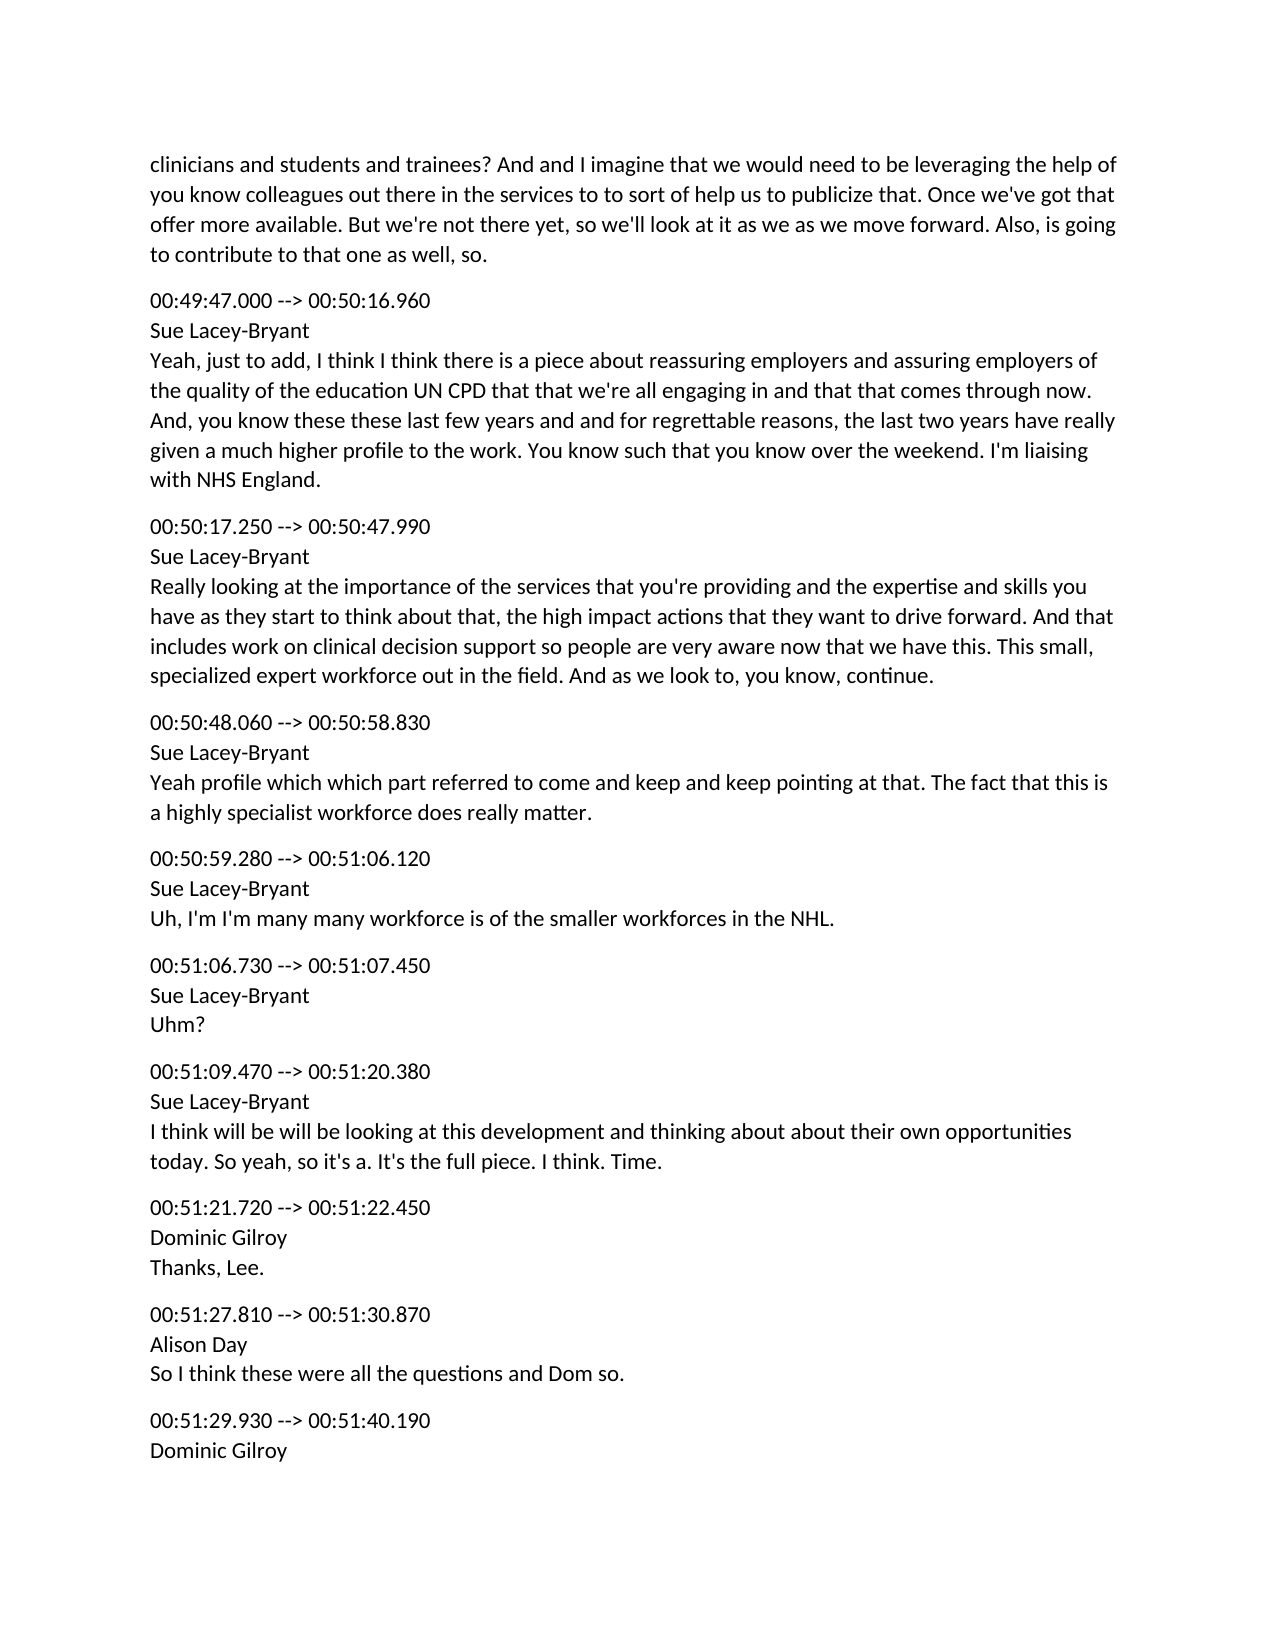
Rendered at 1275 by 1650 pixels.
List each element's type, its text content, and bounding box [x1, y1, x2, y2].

text 00:51:29.930 --> 00:51:40.190 Dominic Gilroy [150, 1406, 1125, 1464]
text 00:51:27.810 --> 00:51:30.870 Alison Day So I think these were all the questions and Dom so. [150, 1300, 1125, 1388]
text clinicians and students and trainees? And and I imagine that we would need to be leveraging the help of you know colleagues out there in the services to to sort of help us to publicize that. Once we've got that offer more available. But we're not there yet, so we'll look at it as we as we move forward. Also, is going to contribute to that one as well, so. [150, 150, 1125, 268]
text 00:51:06.730 --> 00:51:07.450 Sue Lacey-Bryant Uhm? [150, 951, 1125, 1039]
text 00:50:59.280 --> 00:51:06.120 Sue Lacey-Bryant Uh, I'm I'm many many workforce is of the smaller workforces in the NHL. [150, 844, 1125, 932]
text 00:49:47.000 --> 00:50:16.960 Sue Lacey-Bryant Yeah, just to add, I think I think there is a piece about reassuring employers and assuring employers of the quality of the education UN CPD that that we're all engaging in and that that comes through now. And, you know these these last few years and and for regrettable reasons, the last two years have really given a much higher profile to the work. You know such that you know over the weekend. I'm liaising with NHS England. [150, 286, 1125, 494]
text 00:50:48.060 --> 00:50:58.830 Sue Lacey-Bryant Yeah profile which which part referred to come and keep and keep pointing at that. The fact that this is a highly specialist workforce does really matter. [150, 708, 1125, 826]
text 00:51:09.470 --> 00:51:20.380 Sue Lacey-Bryant I think will be will be looking at this development and thinking about about their own opportunities today. So yeah, so it's a. It's the full piece. I think. Time. [150, 1057, 1125, 1175]
text 00:50:17.250 --> 00:50:47.990 Sue Lacey-Bryant Really looking at the importance of the services that you're providing and the expertise and skills you have as they start to think about that, the high impact actions that they want to drive forward. And that includes work on clinical decision support so people are very aware now that we have this. This small, specialized expert workforce out in the field. And as we look to, you know, continue. [150, 512, 1125, 690]
text 00:51:21.720 --> 00:51:22.450 Dominic Gilroy Thanks, Lee. [150, 1193, 1125, 1281]
